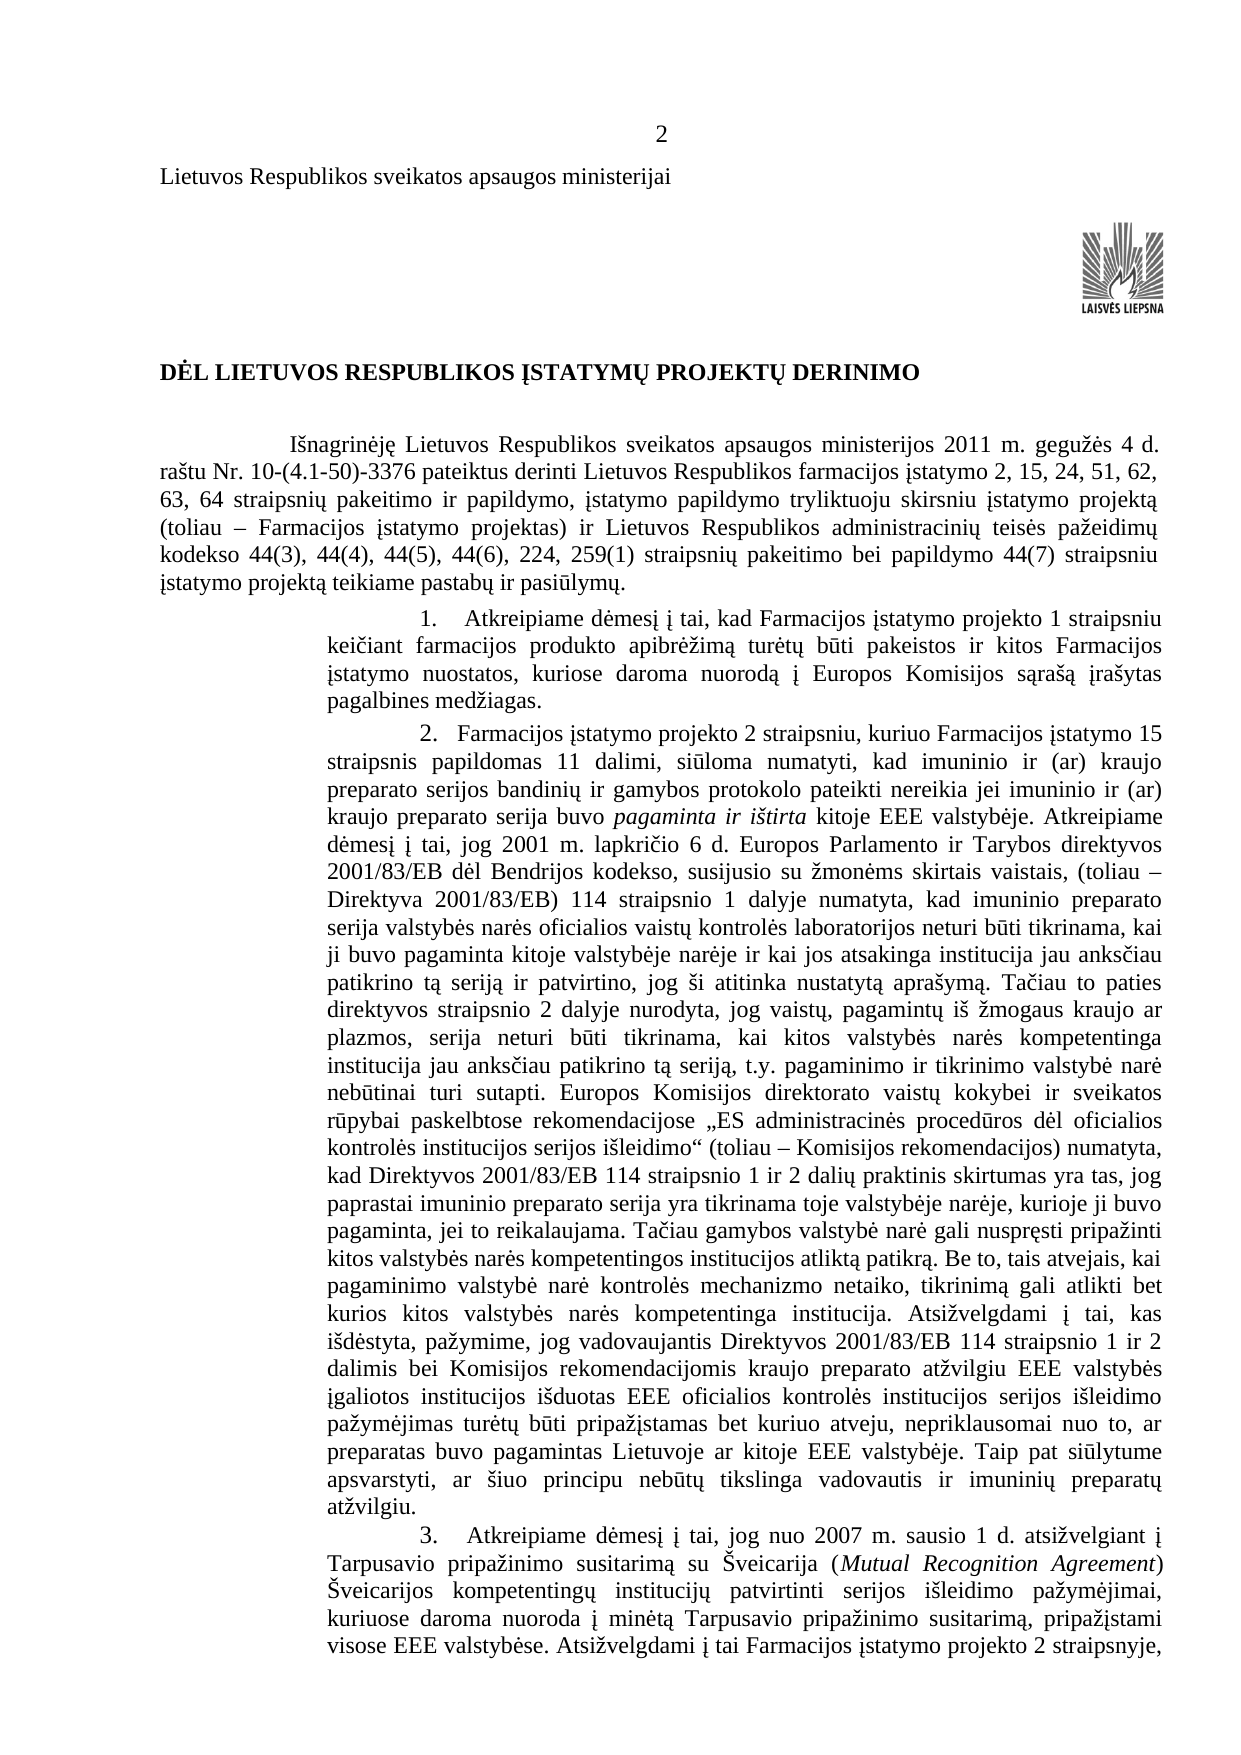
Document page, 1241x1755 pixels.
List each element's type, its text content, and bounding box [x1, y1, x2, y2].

list Farmacijos įstatymo projekto 2 straipsniu, kuriuo Farmacijos įstatymo 15 straipsnis papildomas 11 dalimi, siūloma numatyti, kad imuninio ir (ar) kraujo preparato serijos bandinių ir gamybos protokolo pateikti nereikia jei imuninio ir (ar) kraujo preparato serija buvo pagaminta ir ištirta kitoje EEE valstybėje. Atkreipiame dėmesį į tai, jog 2001 m. lapkričio 6 d. Europos Parlamento ir Tarybos direktyvos 2001/83/EB dėl Bendrijos kodekso, susijusio su žmonėms skirtais vaistais, (toliau – Direktyva 2001/83/EB) 114 straipsnio 1 dalyje numatyta, kad imuninio preparato serija valstybės narės oficialios vaistų kontrolės laboratorijos neturi būti tikrinama, kai ji buvo pagaminta kitoje valstybėje narėje ir kai jos atsakinga institucija jau anksčiau patikrino tą seriją ir patvirtino, jog ši atitinka nustatytą aprašymą. Tačiau to paties direktyvos straipsnio 2 dalyje nurodyta, jog vaistų, pagamintų iš žmogaus kraujo ar plazmos, serija neturi būti tikrinama, kai kitos valstybės narės kompetentinga institucija jau anksčiau patikrino tą seriją, t.y. pagaminimo ir tikrinimo valstybė narė nebūtinai turi sutapti. Europos Komisijos direktorato vaistų kokybei ir sveikatos rūpybai paskelbtose rekomendacijose „ES administracinės procedūros dėl oficialios kontrolės institucijos serijos išleidimo“ (toliau – Komisijos rekomendacijos) numatyta, kad Direktyvos 2001/83/EB 114 straipsnio 1 ir 2 dalių praktinis skirtumas yra tas, jog paprastai imuninio preparato serija yra tikrinama toje valstybėje narėje, kurioje ji buvo pagaminta, jei to reikalaujama. Tačiau gamybos valstybė narė gali nuspręsti pripažinti kitos valstybės narės kompetentingos institucijos atliktą patikrą. Be to, tais atvejais, kai pagaminimo valstybė narė kontrolės mechanizmo netaiko, tikrinimą gali atlikti bet kurios kitos valstybės narės kompetentinga institucija. Atsižvelgdami į tai, kas išdėstyta, pažymime, jog vadovaujantis Direktyvos 2001/83/EB 114 straipsnio 1 ir 2 dalimis bei Komisijos rekomendacijomis kraujo preparato atžvilgiu EEE valstybės įgaliotos institucijos išduotas EEE oficialios kontrolės institucijos serijos išleidimo pažymėjimas turėtų būti pripažįstamas bet kuriuo atveju, nepriklausomai nuo to, ar preparatas buvo pagamintas Lietuvoje ar kitoje EEE valstybėje. Taip pat siūlytume apsvarstyti, ar šiuo principu nebūtų tikslinga vadovautis ir imuninių preparatų atžvilgiu. [289, 718, 1163, 1520]
list Atkreipiame dėmesį į tai, kad Farmacijos įstatymo projekto 1 straipsniu keičiant farmacijos produkto apibrėžimą turėtų būti pakeistos ir kitos Farmacijos įstatymo nuostatos, kuriose daroma nuorodą į Europos Komisijos sąrašą įrašytas pagalbines medžiagas. [289, 604, 1163, 714]
text Dėl Lietuvos Respublikos įstatymų projektų derinimo [159, 358, 1159, 385]
list Atkreipiame dėmesį į tai, jog nuo 2007 m. sausio 1 d. atsižvelgiant į Tarpusavio pripažinimo susitarimą su Šveicarija (Mutual Recognition Agreement) Šveicarijos kompetentingų institucijų patvirtinti serijos išleidimo pažymėjimai, kuriuose daroma nuoroda į minėtą Tarpusavio pripažinimo susitarimą, pripažįstami visose EEE valstybėse. Atsižvelgdami į tai Farmacijos įstatymo projekto 2 straipsnyje, [289, 1520, 1163, 1659]
text Išnagrinėję Lietuvos Respublikos sveikatos apsaugos ministerijos 2011 m. gegužės 4 d. raštu Nr. 10-(4.1-50)-3376 pateiktus derinti Lietuvos Respublikos farmacijos įstatymo 2, 15, 24, 51, 62, 63, 64 straipsnių pakeitimo ir papildymo, įstatymo papildymo tryliktuoju skirsniu įstatymo projektą (toliau – Farmacijos įstatymo projektas) ir Lietuvos Respublikos administracinių teisės pažeidimų kodekso 44(3), 44(4), 44(5), 44(6), 224, 259(1) straipsnių pakeitimo bei papildymo 44(7) straipsniu įstatymo projektą teikiame pastabų ir pasiūlymų. [159, 430, 1159, 595]
text Lietuvos Respublikos sveikatos apsaugos ministerijai [159, 162, 1130, 189]
